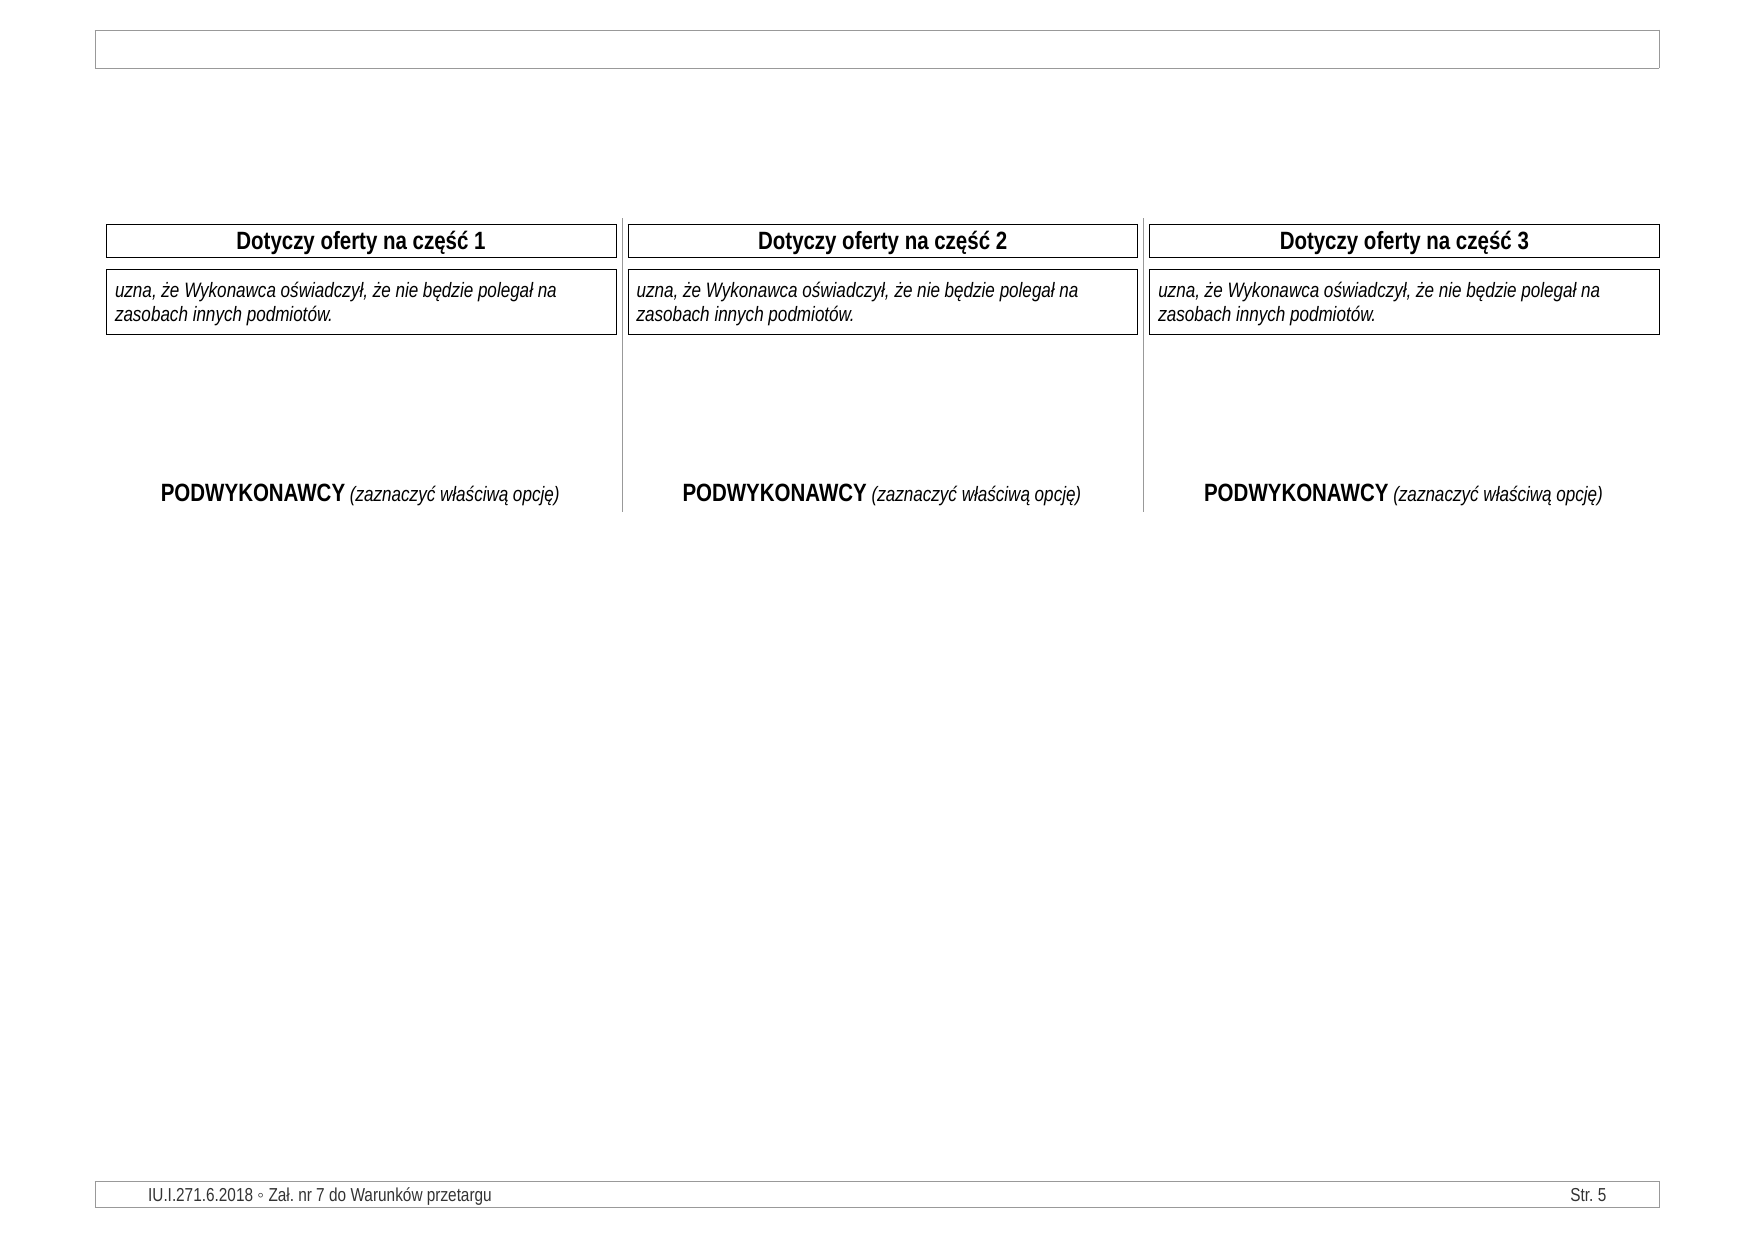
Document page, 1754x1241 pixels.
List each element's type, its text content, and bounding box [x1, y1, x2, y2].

table_cell uzna, że Wykonawca oświadczył, że nie będzie polegał na zasobach innych podmiotów. PODWYKONAWCY (zaznaczyć właściwą opcję) [1144, 263, 1665, 512]
table_cell uzna, że Wykonawca oświadczył, że nie będzie polegał na zasobach innych podmiotów. PODWYKONAWCY (zaznaczyć właściwą opcję) [100, 263, 622, 512]
table_header Dotyczy oferty na część 2 [623, 218, 1143, 263]
table_header Dotyczy oferty na część 3 [1144, 218, 1665, 263]
table_cell uzna, że Wykonawca oświadczył, że nie będzie polegał na zasobach innych podmiotów. PODWYKONAWCY (zaznaczyć właściwą opcję) [623, 263, 1143, 512]
table_header Dotyczy oferty na część 1 [100, 218, 622, 263]
